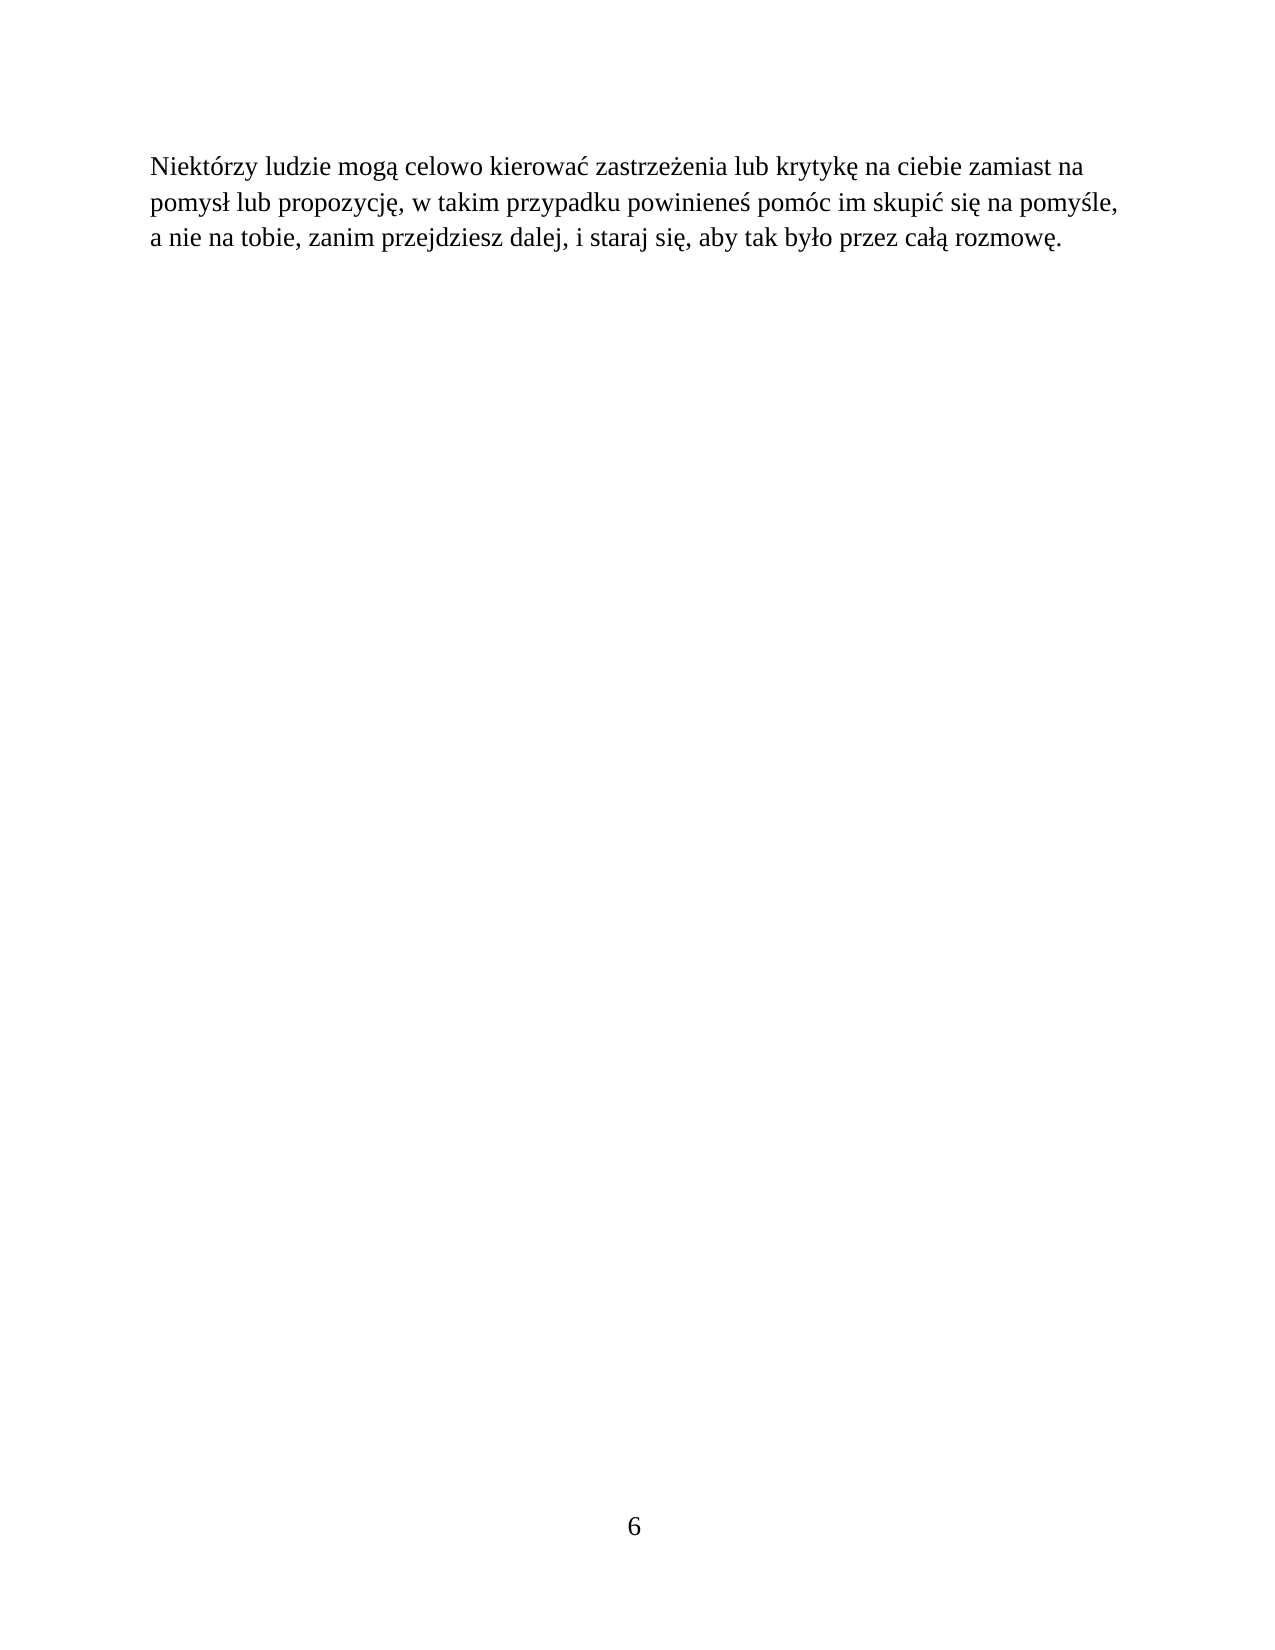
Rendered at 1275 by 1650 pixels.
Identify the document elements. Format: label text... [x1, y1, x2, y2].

text Niektórzy ludzie mogą celowo kierować zastrzeżenia lub krytykę na ciebie zamiast na pomysł lub propozycję, w takim przypadku powinieneś pomóc im skupić się na pomyśle, a nie na tobie, zanim przejdziesz dalej, i staraj się, aby tak było przez całą rozmowę. [150, 150, 1125, 253]
